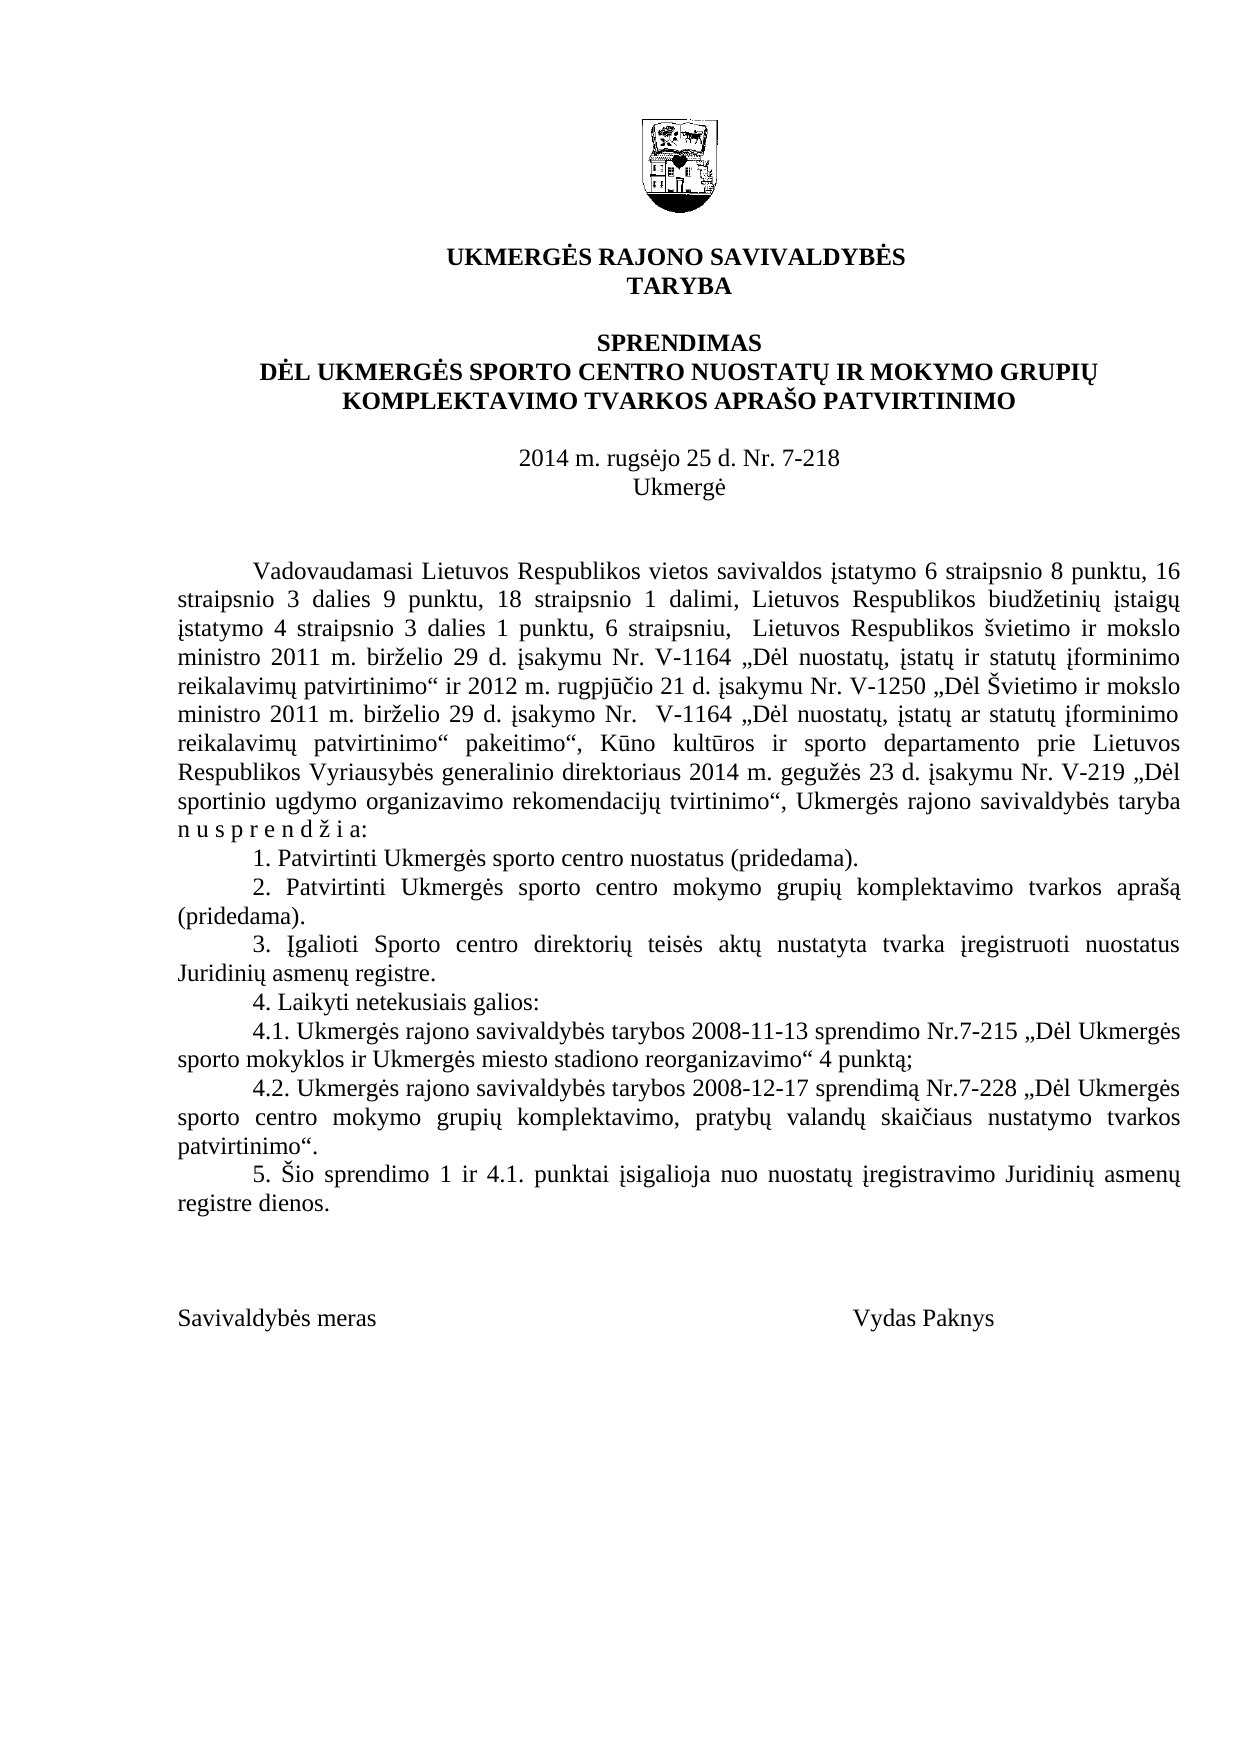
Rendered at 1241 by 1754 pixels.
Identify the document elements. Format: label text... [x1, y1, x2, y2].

text UKMERGĖS RAJONO SAVIVALDYBĖS [177, 242, 1181, 271]
text SPRENDIMAS [177, 328, 1181, 357]
text 5. Šio sprendimo 1 ir 4.1. punktai įsigalioja nuo nuostatų įregistravimo Juridinių asmenų registre dienos. [177, 1159, 1181, 1217]
text 2014 m. rugsėjo 25 d. Nr. 7-218 [177, 443, 1181, 472]
text 4. Laikyti netekusiais galios: [177, 987, 1181, 1016]
text Vadovaudamasi Lietuvos Respublikos vietos savivaldos įstatymo 6 straipsnio 8 punktu, 16 straipsnio 3 dalies 9 punktu, 18 straipsnio 1 dalimi, Lietuvos Respublikos biudžetinių įstaigų įstatymo 4 straipsnio 3 dalies 1 punktu, 6 straipsniu, Lietuvos Respublikos švietimo ir mokslo ministro 2011 m. birželio 29 d. įsakymu Nr. V-1164 „Dėl nuostatų, įstatų ir statutų įforminimo reikalavimų patvirtinimo“ ir 2012 m. rugpjūčio 21 d. įsakymu Nr. V-1250 „Dėl Švietimo ir mokslo ministro 2011 m. birželio 29 d. įsakymo Nr. V-1164 „Dėl nuostatų, įstatų ar statutų įforminimo reikalavimų patvirtinimo“ pakeitimo“, Kūno kultūros ir sporto departamento prie Lietuvos Respublikos Vyriausybės generalinio direktoriaus 2014 m. gegužės 23 d. įsakymu Nr. V-219 „Dėl sportinio ugdymo organizavimo rekomendacijų tvirtinimo“, Ukmergės rajono savivaldybės taryba n u s p r e n d ž i a: [177, 556, 1181, 843]
text 4.2. Ukmergės rajono savivaldybės tarybos 2008-12-17 sprendimą Nr.7-228 „Dėl Ukmergės sporto centro mokymo grupių komplektavimo, pratybų valandų skaičiaus nustatymo tvarkos patvirtinimo“. [177, 1073, 1181, 1159]
text Ukmergė [177, 472, 1181, 501]
text Savivaldybės meras Vydas Paknys [177, 1303, 1181, 1332]
text 3. Įgalioti Sporto centro direktorių teisės aktų nustatyta tvarka įregistruoti nuostatus Juridinių asmenų registre. [177, 929, 1181, 987]
text 2. Patvirtinti Ukmergės sporto centro mokymo grupių komplektavimo tvarkos aprašą (pridedama). [177, 872, 1181, 929]
text 1. Patvirtinti Ukmergės sporto centro nuostatus (pridedama). [177, 843, 1181, 872]
text TARYBA [177, 271, 1181, 299]
text DĖL UKMERGĖS SPORTO CENTRO NUOSTATŲ IR MOKYMO GRUPIŲ KOMPLEKTAVIMO TVARKOS APRAŠO PATVIRTINIMO [177, 357, 1181, 414]
text 4.1. Ukmergės rajono savivaldybės tarybos 2008-11-13 sprendimo Nr.7-215 „Dėl Ukmergės sporto mokyklos ir Ukmergės miesto stadiono reorganizavimo“ 4 punktą; [177, 1016, 1181, 1073]
